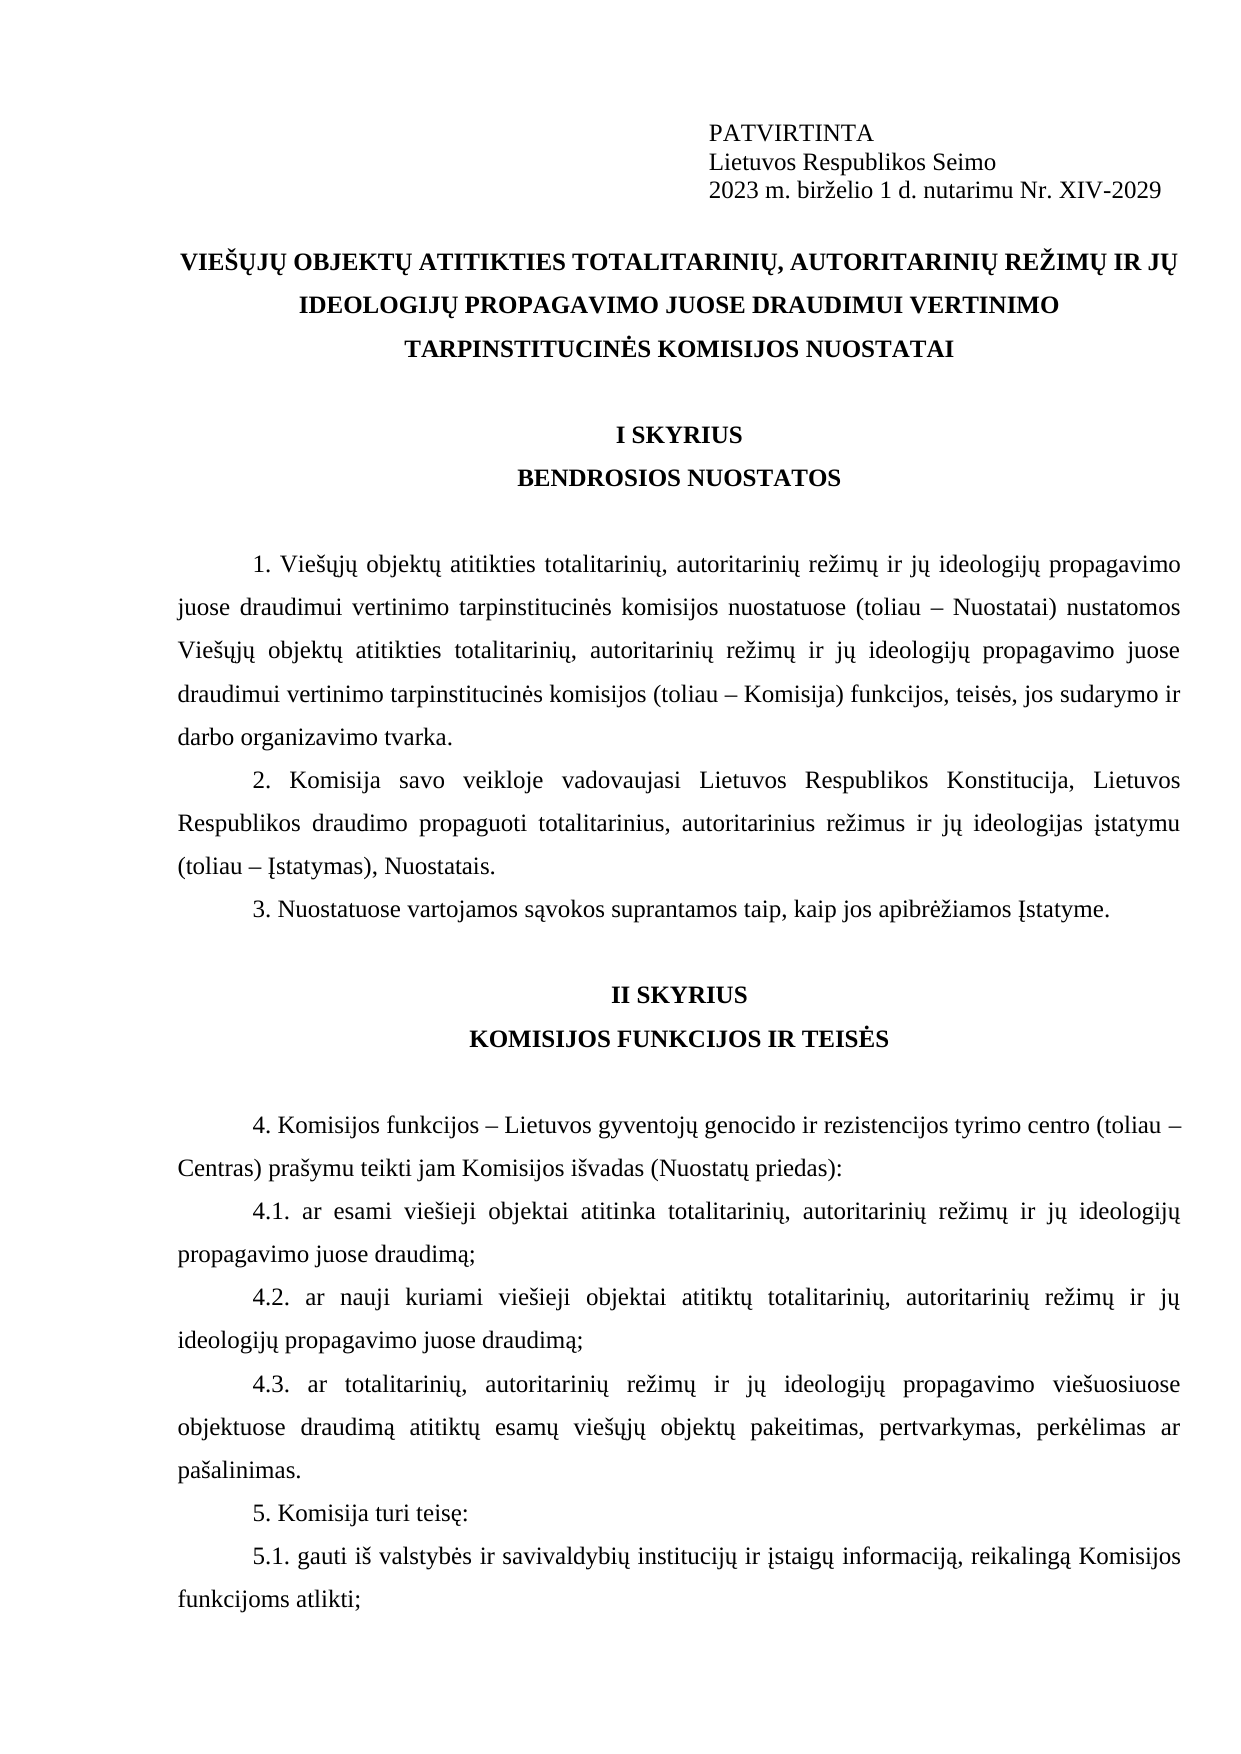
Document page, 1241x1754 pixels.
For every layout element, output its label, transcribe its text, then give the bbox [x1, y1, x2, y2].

text PATVIRTINTA [177, 118, 1181, 147]
text VIEŠŲJŲ OBJEKTŲ ATITIKTIES TOTALITARINIŲ, AUTORITARINIŲ REŽIMŲ IR JŲ IDEOLOGIJŲ PROPAGAVIMO JUOSE DRAUDIMUI VERTINIMO TARPINSTITUCINĖS KOMISIJOS NUOSTATAI [177, 247, 1181, 362]
text 4.3. ar totalitarinių, autoritarinių režimų ir jų ideologijų propagavimo viešuosiuose objektuose draudimą atitiktų esamų viešųjų objektų pakeitimas, pertvarkymas, perkėlimas ar pašalinimas. [177, 1369, 1181, 1484]
text 4. Komisijos funkcijos – Lietuvos gyventojų genocido ir rezistencijos tyrimo centro (toliau – Centras) prašymu teikti jam Komisijos išvadas (Nuostatų priedas): [177, 1110, 1181, 1182]
text 4.1. ar esami viešieji objektai atitinka totalitarinių, autoritarinių režimų ir jų ideologijų propagavimo juose draudimą; [177, 1196, 1181, 1268]
text 5.1. gauti iš valstybės ir savivaldybių institucijų ir įstaigų informaciją, reikalingą Komisijos funkcijoms atlikti; [177, 1541, 1181, 1613]
text Lietuvos Respublikos Seimo [177, 147, 1181, 176]
text 1. Viešųjų objektų atitikties totalitarinių, autoritarinių režimų ir jų ideologijų propagavimo juose draudimui vertinimo tarpinstitucinės komisijos nuostatuose (toliau – Nuostatai) nustatomos Viešųjų objektų atitikties totalitarinių, autoritarinių režimų ir jų ideologijų propagavimo juose draudimui vertinimo tarpinstitucinės komisijos (toliau – Komisija) funkcijos, teisės, jos sudarymo ir darbo organizavimo tvarka. [177, 549, 1181, 751]
text 4.2. ar nauji kuriami viešieji objektai atitiktų totalitarinių, autoritarinių režimų ir jų ideologijų propagavimo juose draudimą; [177, 1282, 1181, 1354]
text 2023 m. birželio 1 d. nutarimu Nr. XIV-2029 [177, 176, 1181, 204]
text BENDROSIOS NUOSTATOS [177, 463, 1181, 492]
text II SKYRIUS [177, 981, 1181, 1009]
text 2. Komisija savo veikloje vadovaujasi Lietuvos Respublikos Konstitucija, Lietuvos Respublikos draudimo propaguoti totalitarinius, autoritarinius režimus ir jų ideologijas įstatymu (toliau – Įstatymas), Nuostatais. [177, 765, 1181, 880]
text 5. Komisija turi teisę: [177, 1498, 1181, 1527]
text 3. Nuostatuose vartojamos sąvokos suprantamos taip, kaip jos apibrėžiamos Įstatyme. [177, 894, 1181, 923]
text I SKYRIUS [177, 420, 1181, 449]
text KOMISIJOS FUNKCIJOS IR TEISĖS [177, 1024, 1181, 1052]
